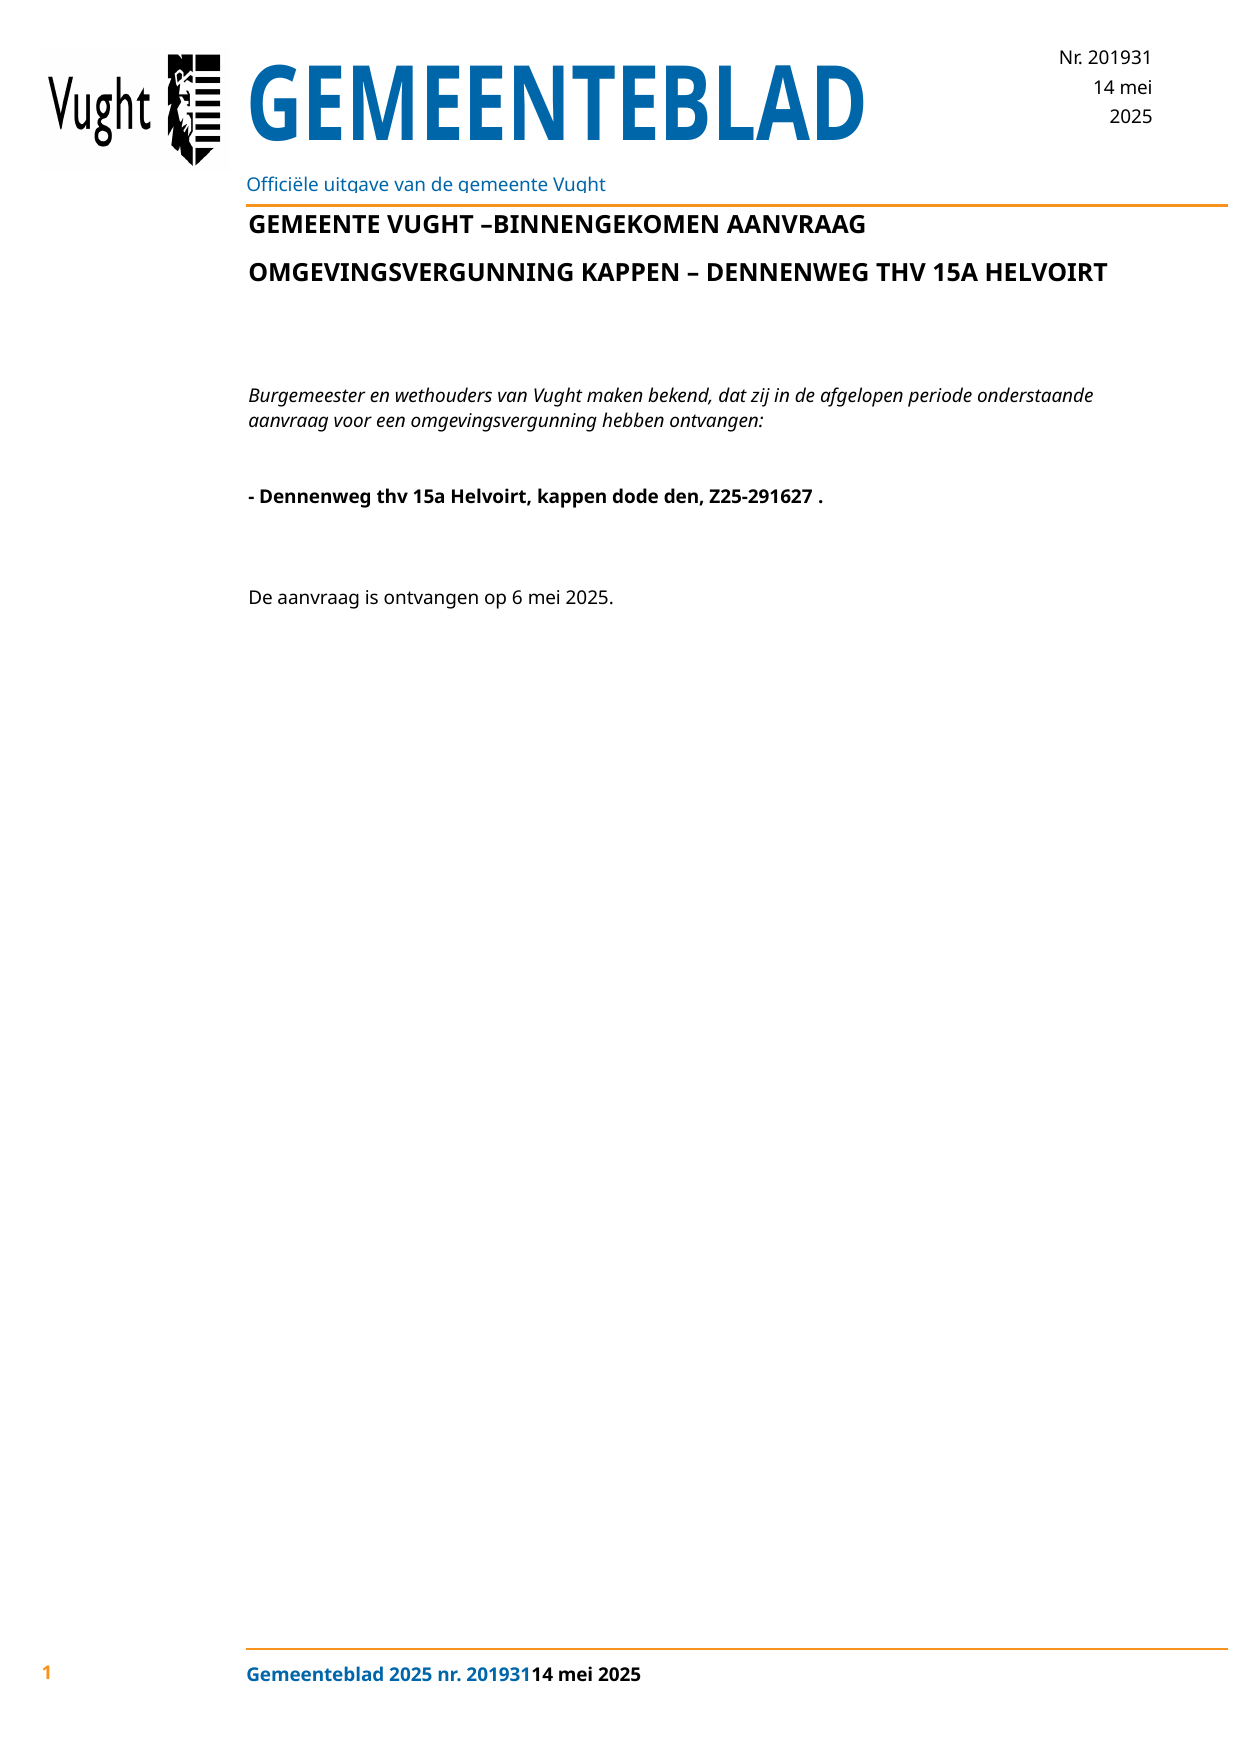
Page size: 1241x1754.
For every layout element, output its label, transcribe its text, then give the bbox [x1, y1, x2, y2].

picture [41, 47, 231, 172]
text Burgemeester en wethouders van Vught maken bekend, dat zij in de afgelopen periode onderstaande aanvraag voor een omgevingsvergunning hebben ontvangen: [248, 382, 1152, 433]
text De aanvraag is ontvangen op 6 mei 2025. [248, 584, 1152, 610]
text - Dennenweg thv 15a Helvoirt, kappen dode den, Z25-291627 . [248, 484, 1152, 509]
text GEMEENTE VUGHT –BINNENGEKOMEN AANVRAAG OMGEVINGSVERGUNNING KAPPEN – DENNENWEG THV 15A HELVOIRT [248, 207, 1152, 288]
